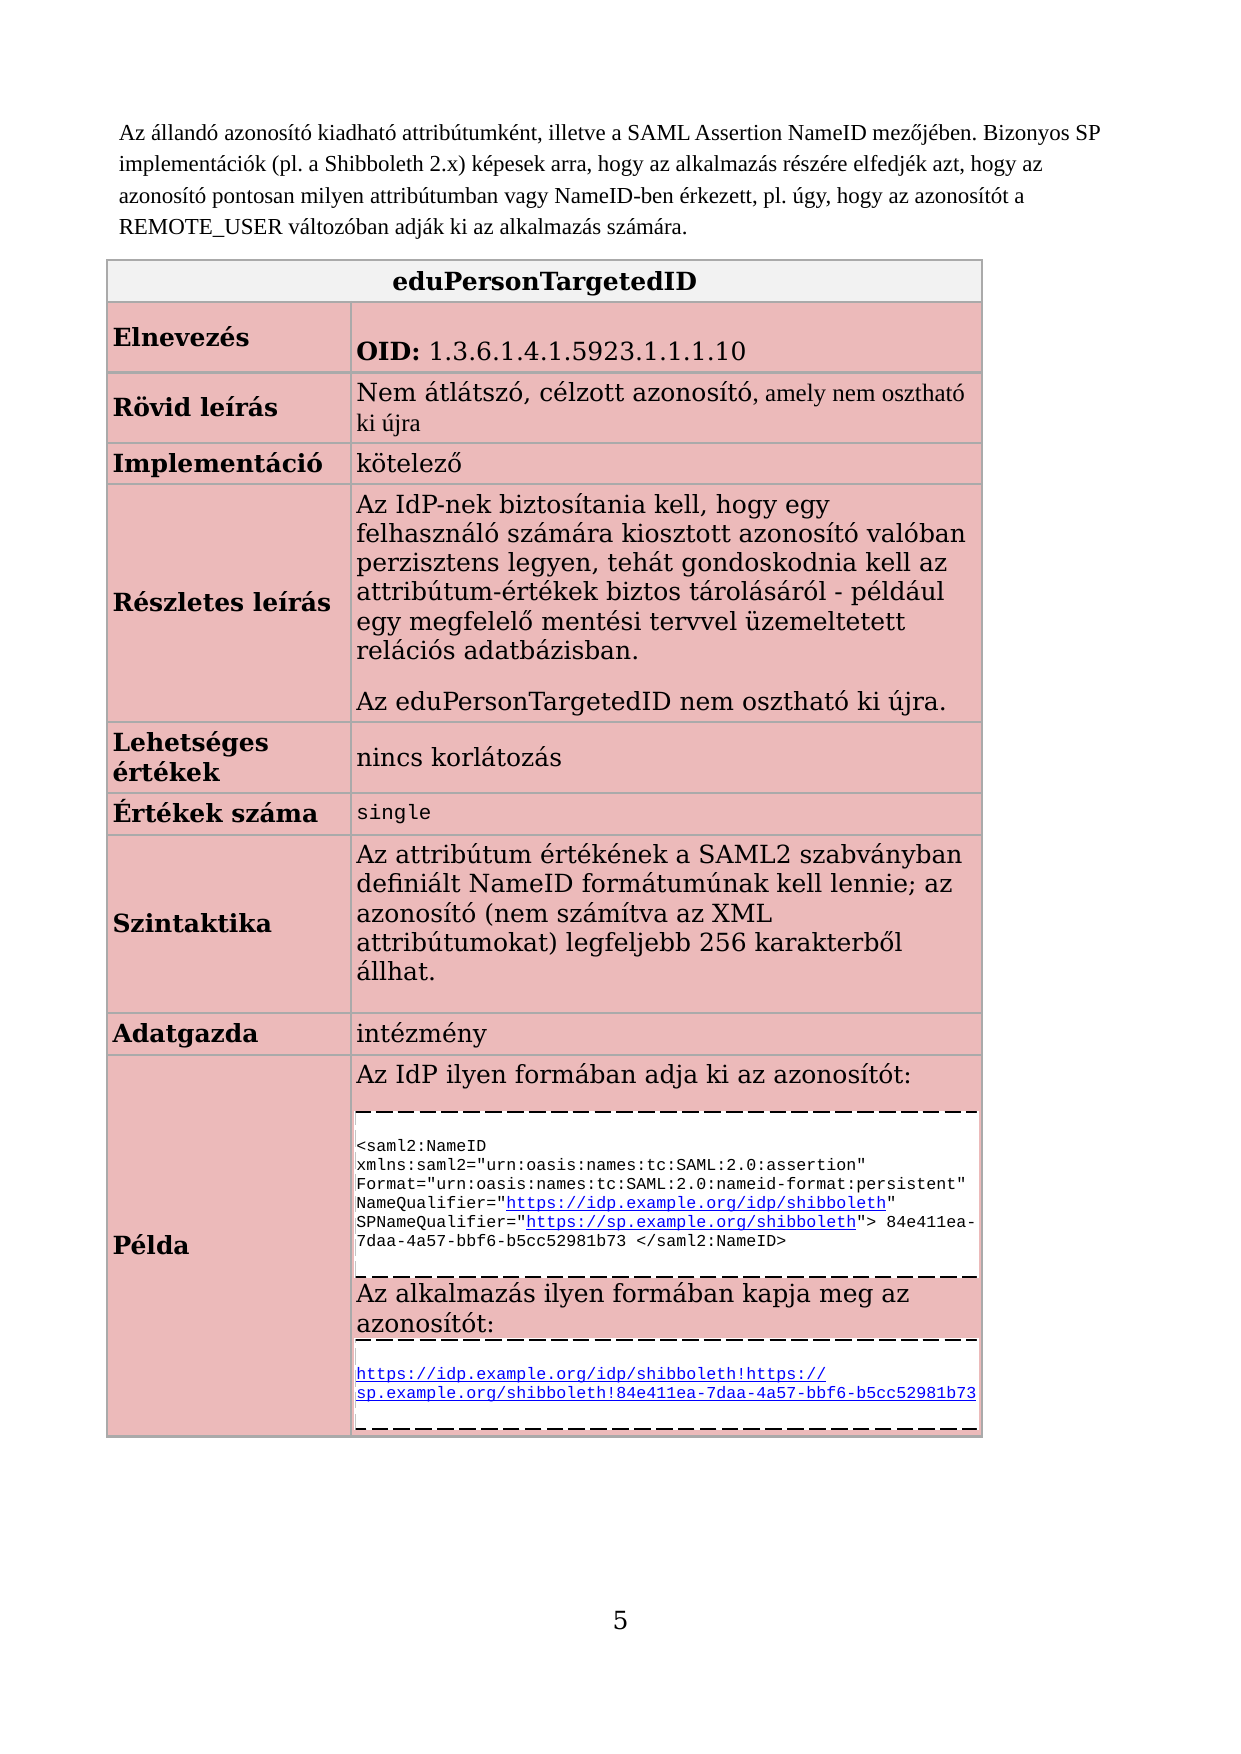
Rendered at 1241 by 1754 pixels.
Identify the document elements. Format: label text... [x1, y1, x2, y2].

table_header eduPersonTargetedID [108, 261, 981, 301]
table_cell Példa [108, 1056, 350, 1435]
table_cell Értékek száma [108, 794, 350, 833]
table_cell Nem átlátszó, célzott azonosító, amely nem osztható ki újra [352, 374, 981, 442]
table_cell Rövid leírás [108, 374, 350, 442]
table_cell Az attribútum értékének a SAML2 szabványban definiált NameID formátumúnak kell lennie; az azonosító (nem számítva az XML attribútumokat) legfeljebb 256 karakterből állhat. [352, 836, 981, 1012]
table_cell Lehetséges értékek [108, 723, 350, 792]
table_cell single [352, 794, 981, 833]
table_cell Adatgazda [108, 1014, 350, 1054]
table_cell nincs korlátozás [352, 723, 981, 792]
table_cell intézmény [352, 1014, 981, 1054]
table_cell Elnevezés [108, 303, 350, 371]
table_cell OID: 1.3.6.1.4.1.5923.1.1.1.10 [352, 303, 981, 371]
table_cell Az IdP-nek biztosítania kell, hogy egy felhasználó számára kiosztott azonosító valóban perzisztens legyen, tehát gondoskodnia kell az attribútum-értékek biztos tárolásáról - például egy megfelelő mentési tervvel üzemeltetett relációs adatbázisban. Az eduPersonTargetedID nem osztható ki újra. [352, 485, 981, 721]
text Az állandó azonosító kiadható attribútumként, illetve a SAML Assertion NameID mezőjében. Bizonyos SP implementációk (pl. a Shibboleth 2.x) képesek arra, hogy az alkalmazás részére elfedjék azt, hogy az azonosító pontosan milyen attribútumban vagy NameID-ben érkezett, pl. úgy, hogy az azonosítót a REMOTE_USER változóban adják ki az alkalmazás számára. [118, 118, 1122, 239]
table_cell Részletes leírás [108, 485, 350, 721]
table_cell Szintaktika [108, 836, 350, 1012]
table_cell Implementáció [108, 444, 350, 483]
table_cell kötelező [352, 444, 981, 483]
table_cell Az IdP ilyen formában adja ki az azonosítót: <saml2:NameID xmlns:saml2="urn:oasis:names:tc:SAML:2.0:assertion" Format="urn:oasis:names:tc:SAML:2.0:nameid-format:persistent" NameQualifier="https://idp.example.org/idp/shibboleth" SPNameQualifier="https://sp.example.org/shibboleth"> 84e411ea-7daa-4a57-bbf6-b5cc52981b73 </saml2:NameID> Az alkalmazás ilyen formában kapja meg az azonosítót: https://idp.example.org/idp/shibboleth!https://sp.example.org/shibboleth!84e411ea-7daa-4a57-bbf6-b5cc52981b73 [352, 1056, 981, 1435]
